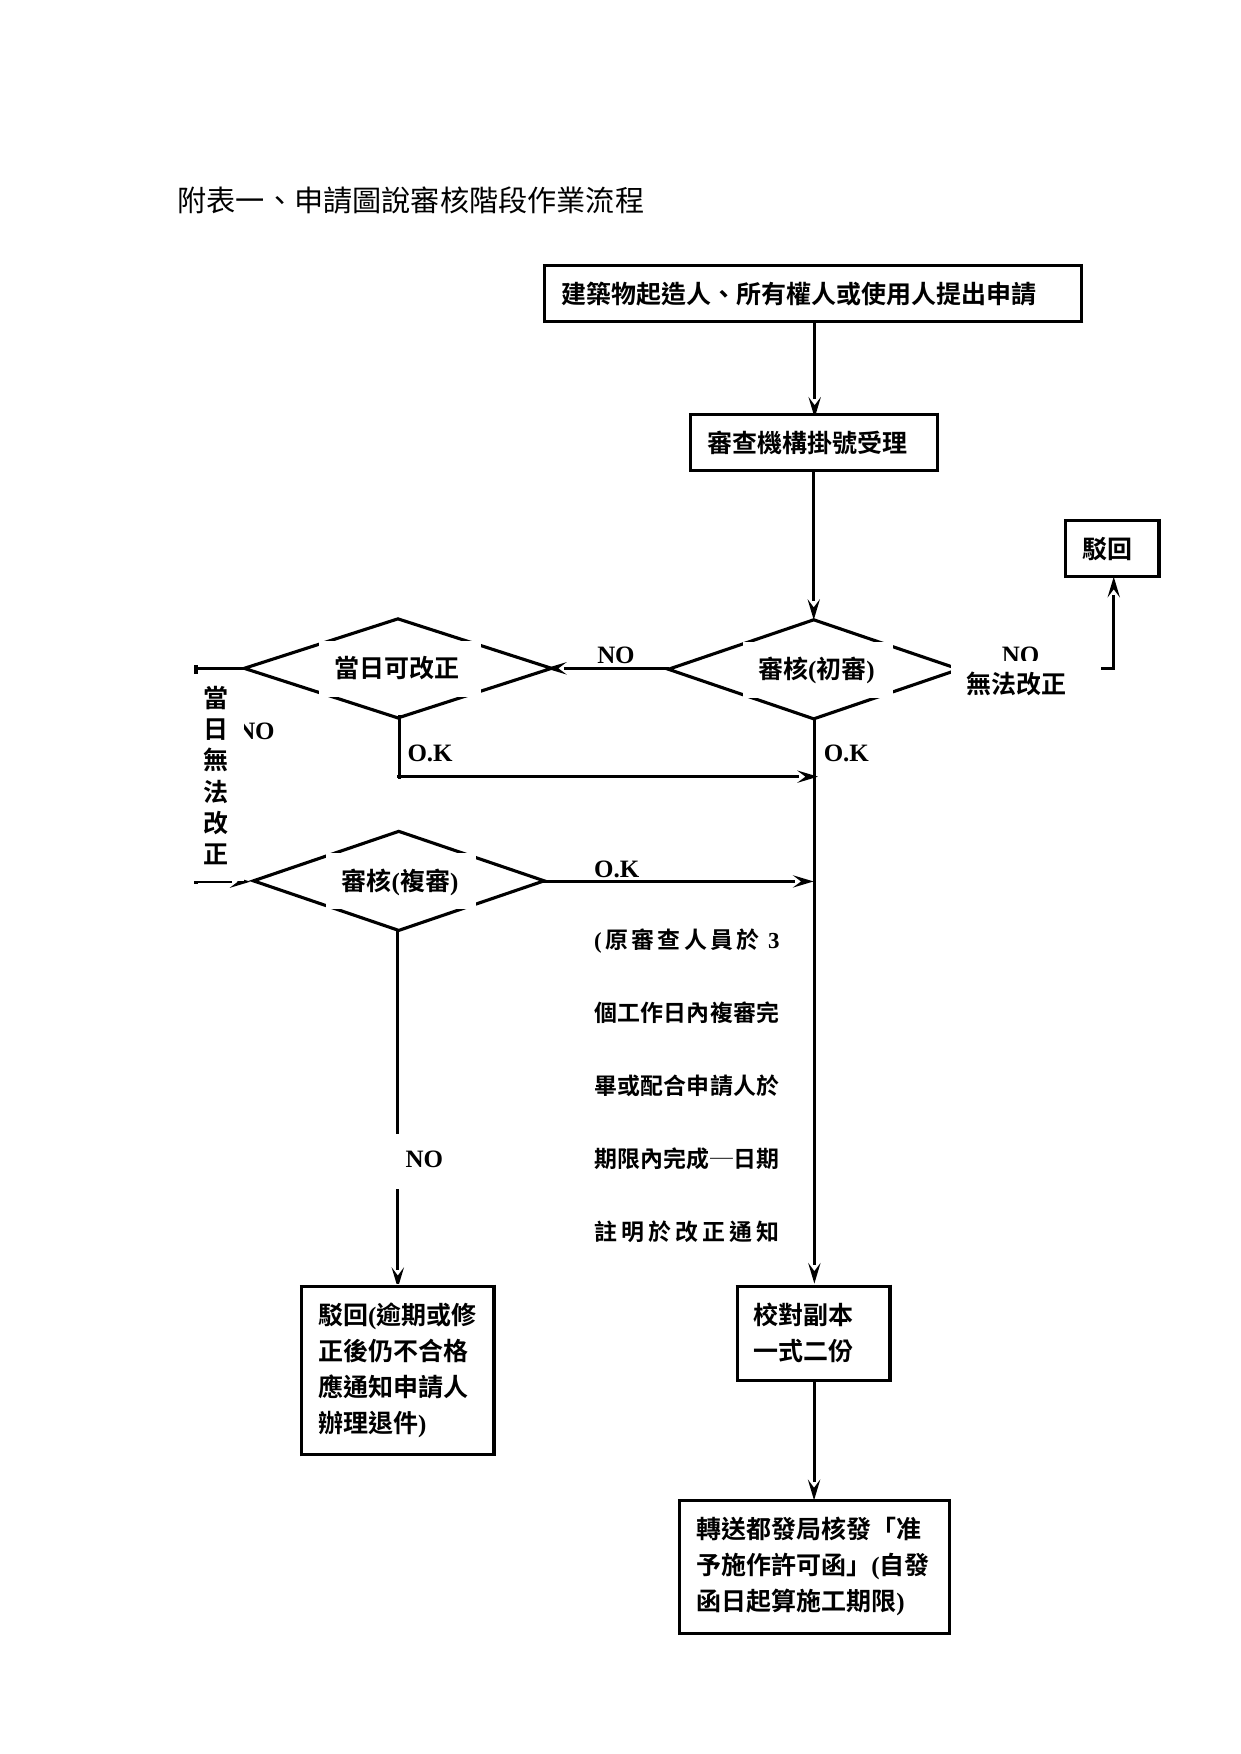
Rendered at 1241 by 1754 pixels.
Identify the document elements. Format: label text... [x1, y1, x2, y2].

text [326, 853, 476, 909]
text 審核(初審) [758, 649, 878, 686]
text [582, 631, 657, 667]
text NO [1002, 638, 1047, 661]
text [816, 729, 884, 784]
text [303, 1288, 492, 1453]
text O.K [823, 737, 869, 768]
text 轉送都發局核發「准予施作許可函」(自發函日起算施工期限) [696, 1509, 933, 1618]
text [582, 670, 657, 686]
text 審查機構掛號受理 [707, 423, 921, 459]
text [692, 416, 936, 469]
text [392, 729, 468, 784]
text [681, 1502, 948, 1632]
text 當日可改正 [334, 648, 466, 685]
text O.K [407, 737, 453, 768]
text 無法改正 [966, 668, 1086, 699]
text [743, 642, 893, 698]
text [739, 1288, 888, 1379]
text [579, 845, 654, 880]
text [579, 883, 794, 1257]
text 建築物起造人、所有權人或使用人提出申請 [561, 274, 1065, 311]
text NO [405, 1142, 451, 1173]
text [319, 641, 481, 697]
text O.K [594, 852, 639, 880]
text 當日無法改正 [203, 682, 229, 870]
text [951, 631, 1101, 717]
text NO [244, 714, 282, 745]
text 校對副本一式二份 [754, 1295, 873, 1368]
text [546, 267, 1080, 320]
text 駁回 [1082, 529, 1142, 566]
text [1067, 522, 1157, 575]
text NO [597, 638, 642, 667]
text (原審查人員於3個工作日內複審完畢或配合申請人於期限內完成─日期註明於改正通知內) [594, 890, 779, 1250]
text [390, 1134, 466, 1189]
text 附表一、申請圖說審核階段作業流程 [177, 161, 1092, 236]
text 審核(複審) [341, 861, 461, 897]
text [188, 674, 297, 881]
text 駁回(逾期或修正後仍不合格應通知申請人辦理退件) [318, 1295, 477, 1440]
